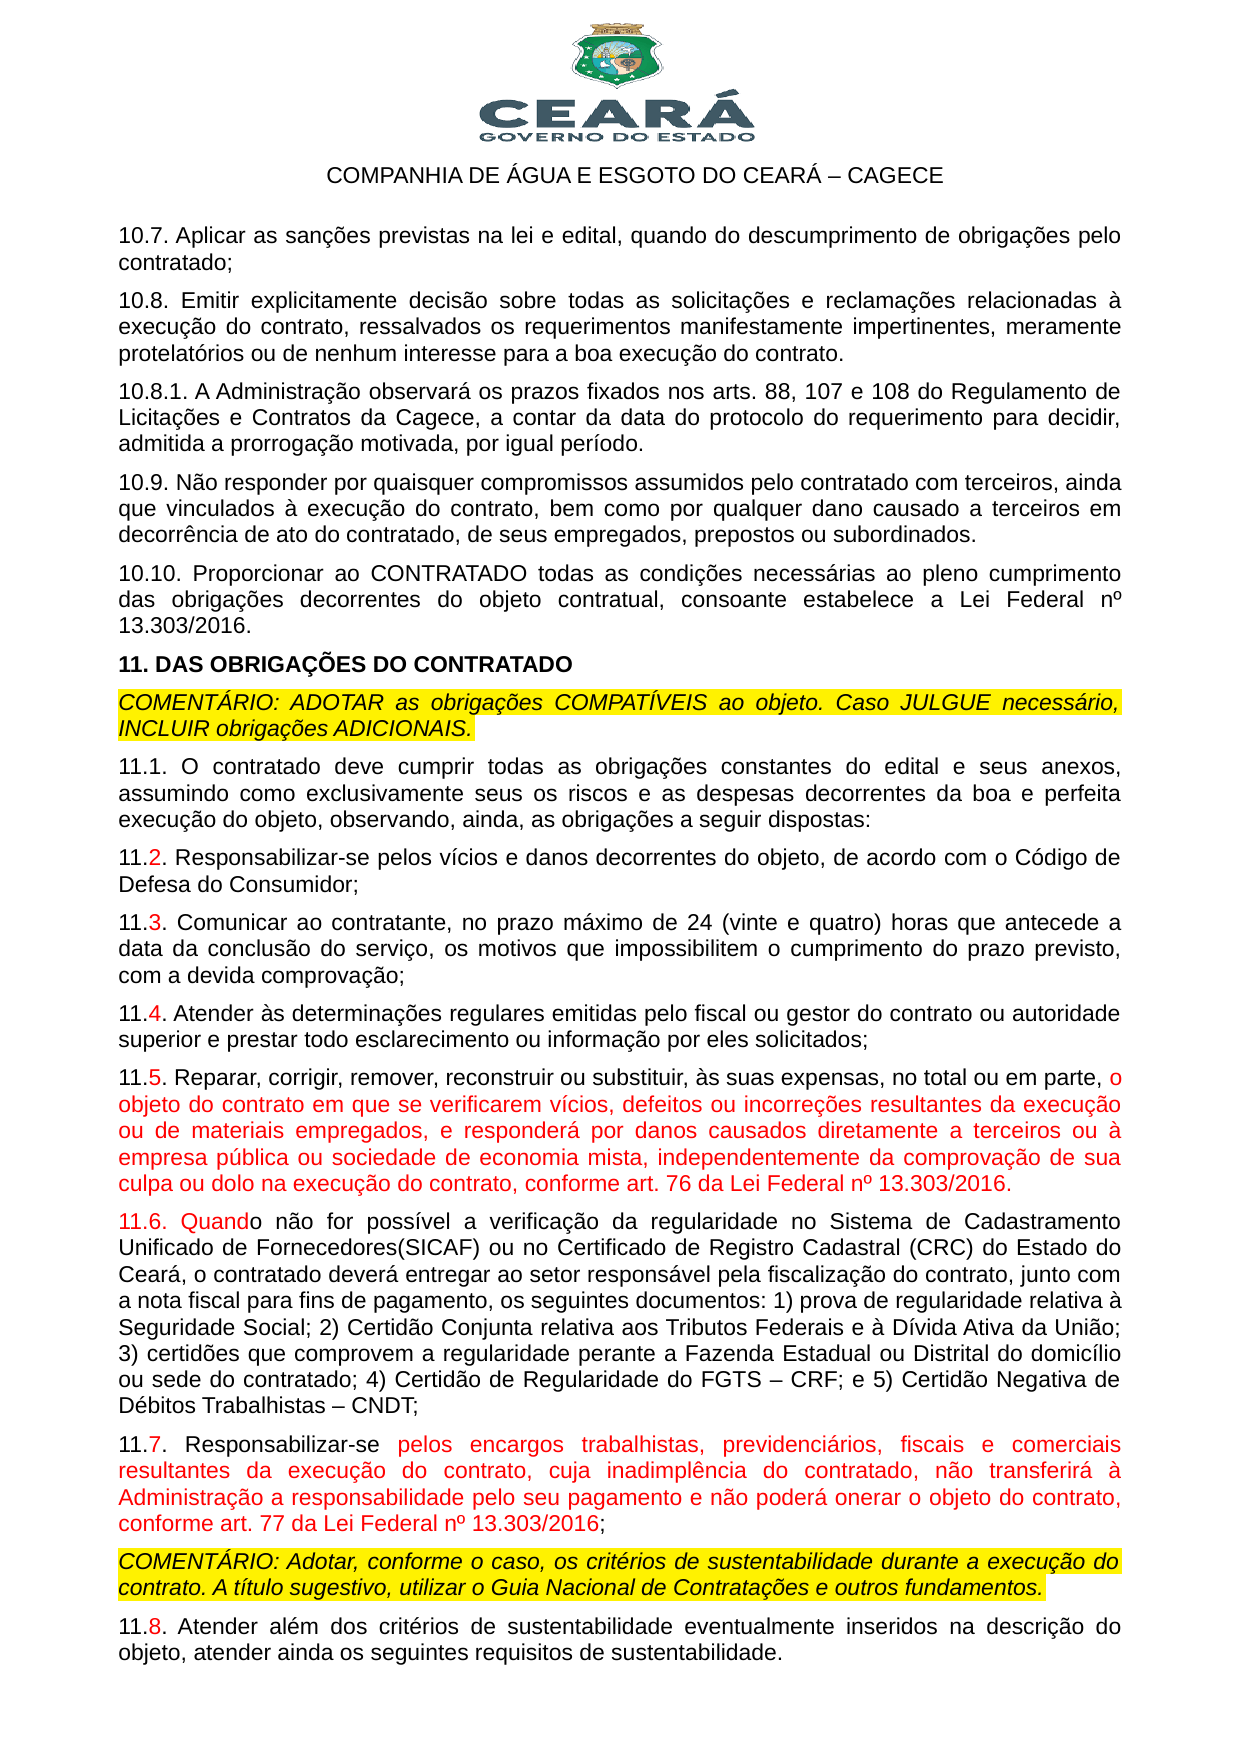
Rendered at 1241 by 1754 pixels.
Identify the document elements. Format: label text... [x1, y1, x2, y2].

text 11.6. Quando não for possível a verificação da regularidade no Sistema de Cadastramento Unificado de Fornecedores(SICAF) ou no Certificado de Registro Cadastral (CRC) do Estado do Ceará, o contratado deverá entregar ao setor responsável pela fiscalização do contrato, junto com a nota fiscal para fins de pagamento, os seguintes documentos: 1) prova de regularidade relativa à Seguridade Social; 2) Certidão Conjunta relativa aos Tributos Federais e à Dívida Ativa da União; 3) certidões que comprovem a regularidade perante a Fazenda Estadual ou Distrital do domicílio ou sede do contratado; 4) Certidão de Regularidade do FGTS – CRF; e 5) Certidão Negativa de Débitos Trabalhistas – CNDT; [118, 1208, 1122, 1419]
text 10.8.1. A Administração observará os prazos fixados nos arts. 88, 107 e 108 do Regulamento de Licitações e Contratos da Cagece, a contar da data do protocolo do requerimento para decidir, admitida a prorrogação motivada, por igual período. [118, 378, 1122, 457]
text 10.9. Não responder por quaisquer compromissos assumidos pelo contratado com terceiros, ainda que vinculados à execução do contrato, bem como por qualquer dano causado a terceiros em decorrência de ato do contratado, de seus empregados, prepostos ou subordinados. [118, 469, 1122, 548]
text 11. DAS OBRIGAÇÕES DO CONTRATADO [118, 651, 1122, 677]
text 11.1. O contratado deve cumprir todas as obrigações constantes do edital e seus anexos, assumindo como exclusivamente seus os riscos e as despesas decorrentes da boa e perfeita execução do objeto, observando, ainda, as obrigações a seguir dispostas: [118, 753, 1122, 832]
picture [453, 19, 782, 145]
text 11.3. Comunicar ao contratante, no prazo máximo de 24 (vinte e quatro) horas que antecede a data da conclusão do serviço, os motivos que impossibilitem o cumprimento do prazo previsto, com a devida comprovação; [118, 909, 1122, 988]
text 11.2. Responsabilizar-se pelos vícios e danos decorrentes do objeto, de acordo com o Código de Defesa do Consumidor; [118, 844, 1122, 897]
text COMENTÁRIO: ADOTAR as obrigações COMPATÍVEIS ao objeto. Caso JULGUE necessário, INCLUIR obrigações ADICIONAIS. [118, 689, 1122, 741]
text 11.5. Reparar, corrigir, remover, reconstruir ou substituir, às suas expensas, no total ou em parte, o objeto do contrato em que se verificarem vícios, defeitos ou incorreções resultantes da execução ou de materiais empregados, e responderá por danos causados diretamente a terceiros ou à empresa pública ou sociedade de economia mista, independentemente da comprovação de sua culpa ou dolo na execução do contrato, conforme art. 76 da Lei Federal nº 13.303/2016. [118, 1064, 1122, 1196]
text 10.8. Emitir explicitamente decisão sobre todas as solicitações e reclamações relacionadas à execução do contrato, ressalvados os requerimentos manifestamente impertinentes, meramente protelatórios ou de nenhum interesse para a boa execução do contrato. [118, 287, 1122, 366]
text 10.10. Proporcionar ao CONTRATADO todas as condições necessárias ao pleno cumprimento das obrigações decorrentes do objeto contratual, consoante estabelece a Lei Federal nº 13.303/2016. [118, 559, 1122, 639]
text 11.7. Responsabilizar-se pelos encargos trabalhistas, previdenciários, fiscais e comerciais resultantes da execução do contrato, cuja inadimplência do contratado, não transferirá à Administração a responsabilidade pelo seu pagamento e não poderá onerar o objeto do contrato, conforme art. 77 da Lei Federal nº 13.303/2016; [118, 1431, 1122, 1536]
text 10.7. Aplicar as sanções previstas na lei e edital, quando do descumprimento de obrigações pelo contratado; [118, 222, 1122, 275]
text 11.8. Atender além dos critérios de sustentabilidade eventualmente inseridos na descrição do objeto, atender ainda os seguintes requisitos de sustentabilidade. [118, 1613, 1122, 1665]
text 11.4. Atender às determinações regulares emitidas pelo fiscal ou gestor do contrato ou autoridade superior e prestar todo esclarecimento ou informação por eles solicitados; [118, 1000, 1122, 1052]
text COMENTÁRIO: Adotar, conforme o caso, os critérios de sustentabilidade durante a execução do contrato. A título sugestivo, utilizar o Guia Nacional de Contratações e outros fundamentos. [118, 1548, 1122, 1601]
